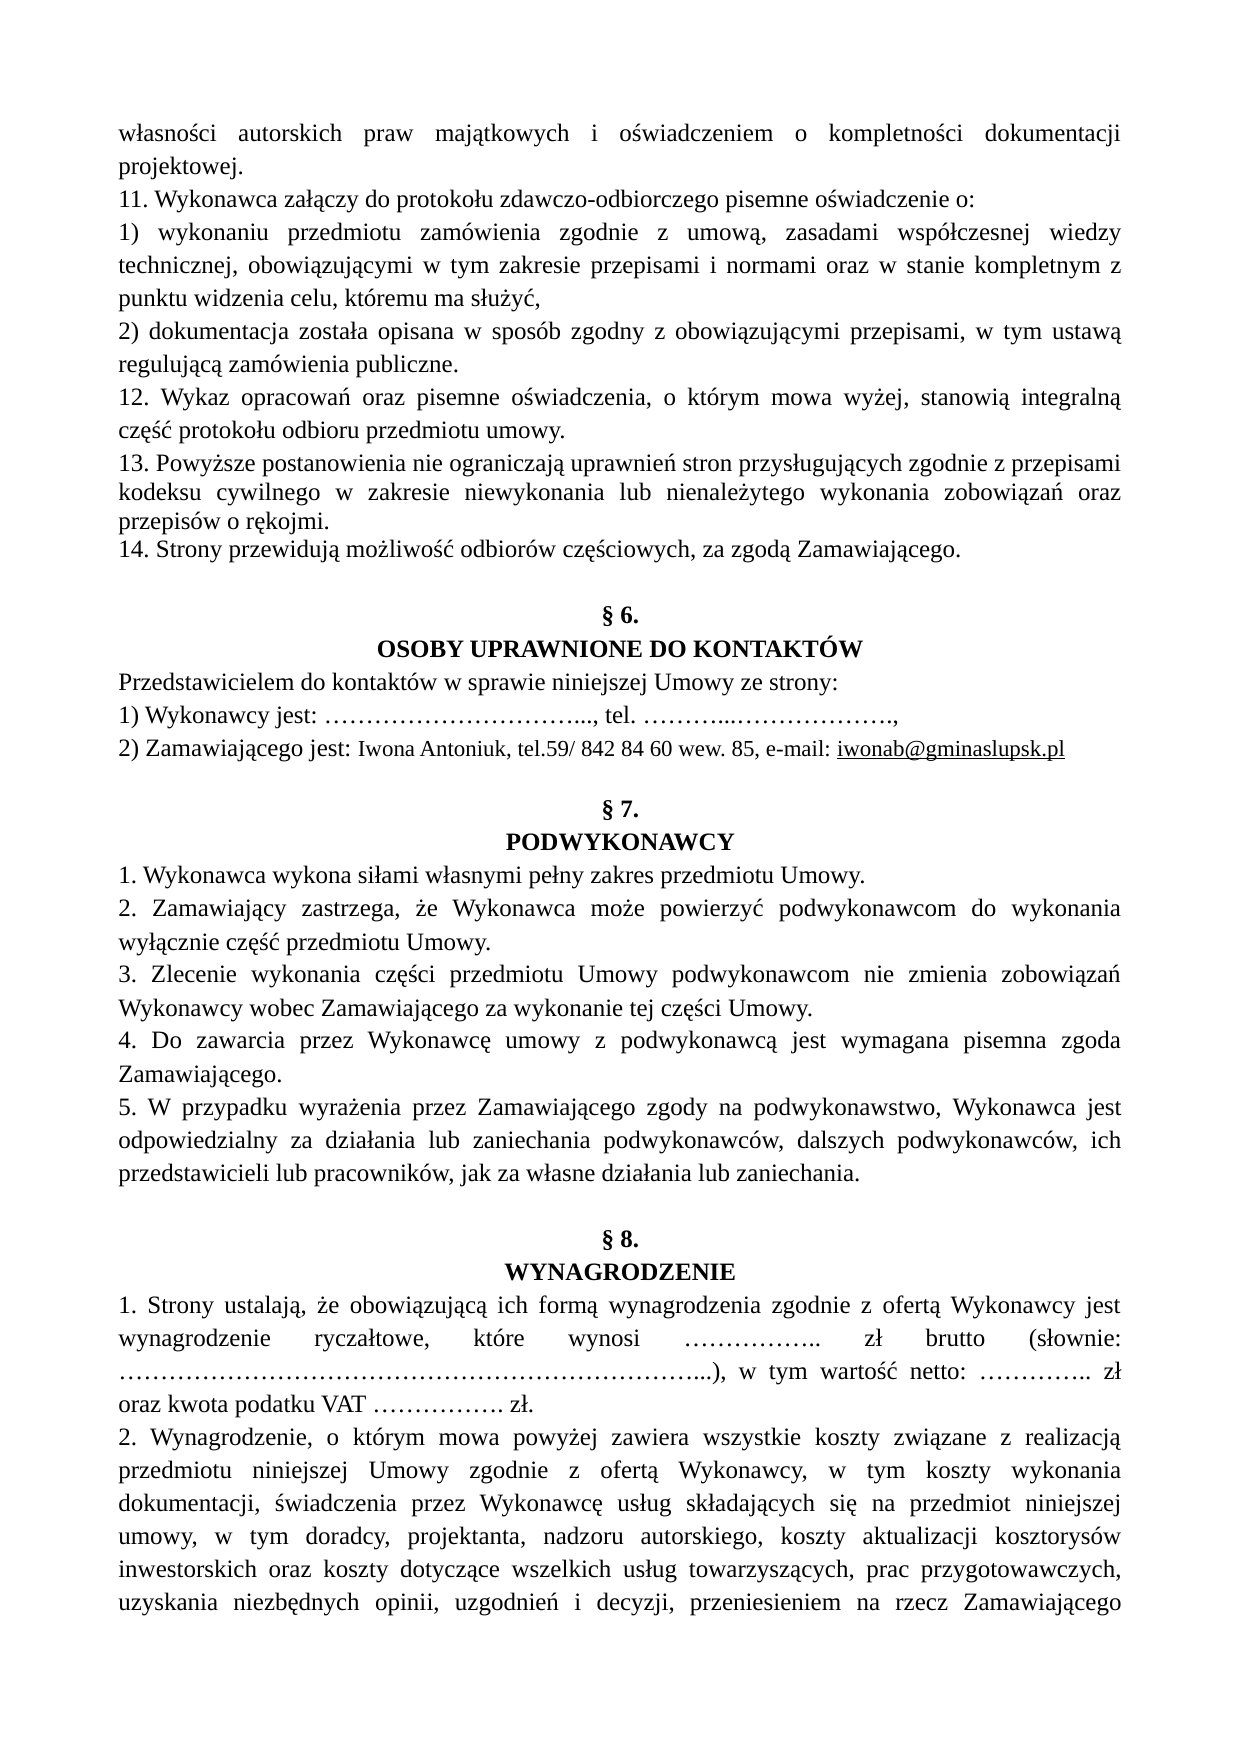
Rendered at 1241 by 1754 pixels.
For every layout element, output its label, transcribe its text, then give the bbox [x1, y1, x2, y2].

list 2) Zamawiającego jest: Iwona Antoniuk, tel.59/ 842 84 60 wew. 85, e-mail: iwonab@gminaslupsk.pl [118, 733, 1122, 761]
list 2. Wynagrodzenie, o którym mowa powyżej zawiera wszystkie koszty związane z realizacją przedmiotu niniejszej Umowy zgodnie z ofertą Wykonawcy, w tym koszty wykonania dokumentacji, świadczenia przez Wykonawcę usług składających się na przedmiot niniejszej umowy, w tym doradcy, projektanta, nadzoru autorskiego, koszty aktualizacji kosztorysów inwestorskich oraz koszty dotyczące wszelkich usług towarzyszących, prac przygotowawczych, uzyskania niezbędnych opinii, uzgodnień i decyzji, przeniesieniem na rzecz Zamawiającego [118, 1422, 1122, 1616]
list 2. Zamawiający zastrzega, że Wykonawca może powierzyć podwykonawcom do wykonania wyłącznie część przedmiotu Umowy. [118, 893, 1122, 955]
list 5. W przypadku wyrażenia przez Zamawiającego zgody na podwykonawstwo, Wykonawca jest odpowiedzialny za działania lub zaniechania podwykonawców, dalszych podwykonawców, ich przedstawicieli lub pracowników, jak za własne działania lub zaniechania. [118, 1092, 1122, 1186]
list 1. Wykonawca wykona siłami własnymi pełny zakres przedmiotu Umowy. [118, 861, 1122, 889]
list 1) wykonaniu przedmiotu zamówienia zgodnie z umową, zasadami współczesnej wiedzy technicznej, obowiązującymi w tym zakresie przepisami i normami oraz w stanie kompletnym z punktu widzenia celu, któremu ma służyć, [118, 217, 1122, 312]
list własności autorskich praw majątkowych i oświadczeniem o kompletności dokumentacji projektowej. [118, 118, 1122, 180]
list 4. Do zawarcia przez Wykonawcę umowy z podwykonawcą jest wymagana pisemna zgoda Zamawiającego. [118, 1026, 1122, 1087]
text 13. Powyższe postanowienia nie ograniczają uprawnień stron przysługujących zgodnie z przepisami kodeksu cywilnego w zakresie niewykonania lub nienależytego wykonania zobowiązań oraz przepisów o rękojmi. [118, 448, 1122, 534]
list 1) Wykonawcy jest: …………………………..., tel. ………...………………., [118, 700, 1122, 728]
list 14. Strony przewidują możliwość odbiorów częściowych, za zgodą Zamawiającego. [118, 534, 1122, 563]
text § 8. [118, 1224, 1122, 1252]
text WYNAGRODZENIE [118, 1257, 1122, 1286]
list Przedstawicielem do kontaktów w sprawie niniejszej Umowy ze strony: [118, 667, 1122, 695]
text OSOBY UPRAWNIONE DO KONTAKTÓW [118, 634, 1122, 662]
list 12. Wykaz opracowań oraz pisemne oświadczenia, o którym mowa wyżej, stanowią integralną część protokołu odbioru przedmiotu umowy. [118, 382, 1122, 444]
text PODWYKONAWCY [118, 827, 1122, 856]
list 2) dokumentacja została opisana w sposób zgodny z obowiązującymi przepisami, w tym ustawą regulującą zamówienia publiczne. [118, 316, 1122, 378]
text § 7. [118, 794, 1122, 823]
text § 6. [118, 601, 1122, 629]
list 3. Zlecenie wykonania części przedmiotu Umowy podwykonawcom nie zmienia zobowiązań Wykonawcy wobec Zamawiającego za wykonanie tej części Umowy. [118, 959, 1122, 1021]
list 1. Strony ustalają, że obowiązującą ich formą wynagrodzenia zgodnie z ofertą Wykonawcy jest wynagrodzenie ryczałtowe, które wynosi …………….. zł brutto (słownie: ……………………………………………………………...), w tym wartość netto: ………….. zł oraz kwota podatku VAT ……………. zł. [118, 1290, 1122, 1418]
list 11. Wykonawca załączy do protokołu zdawczo-odbiorczego pisemne oświadczenie o: [118, 184, 1122, 213]
